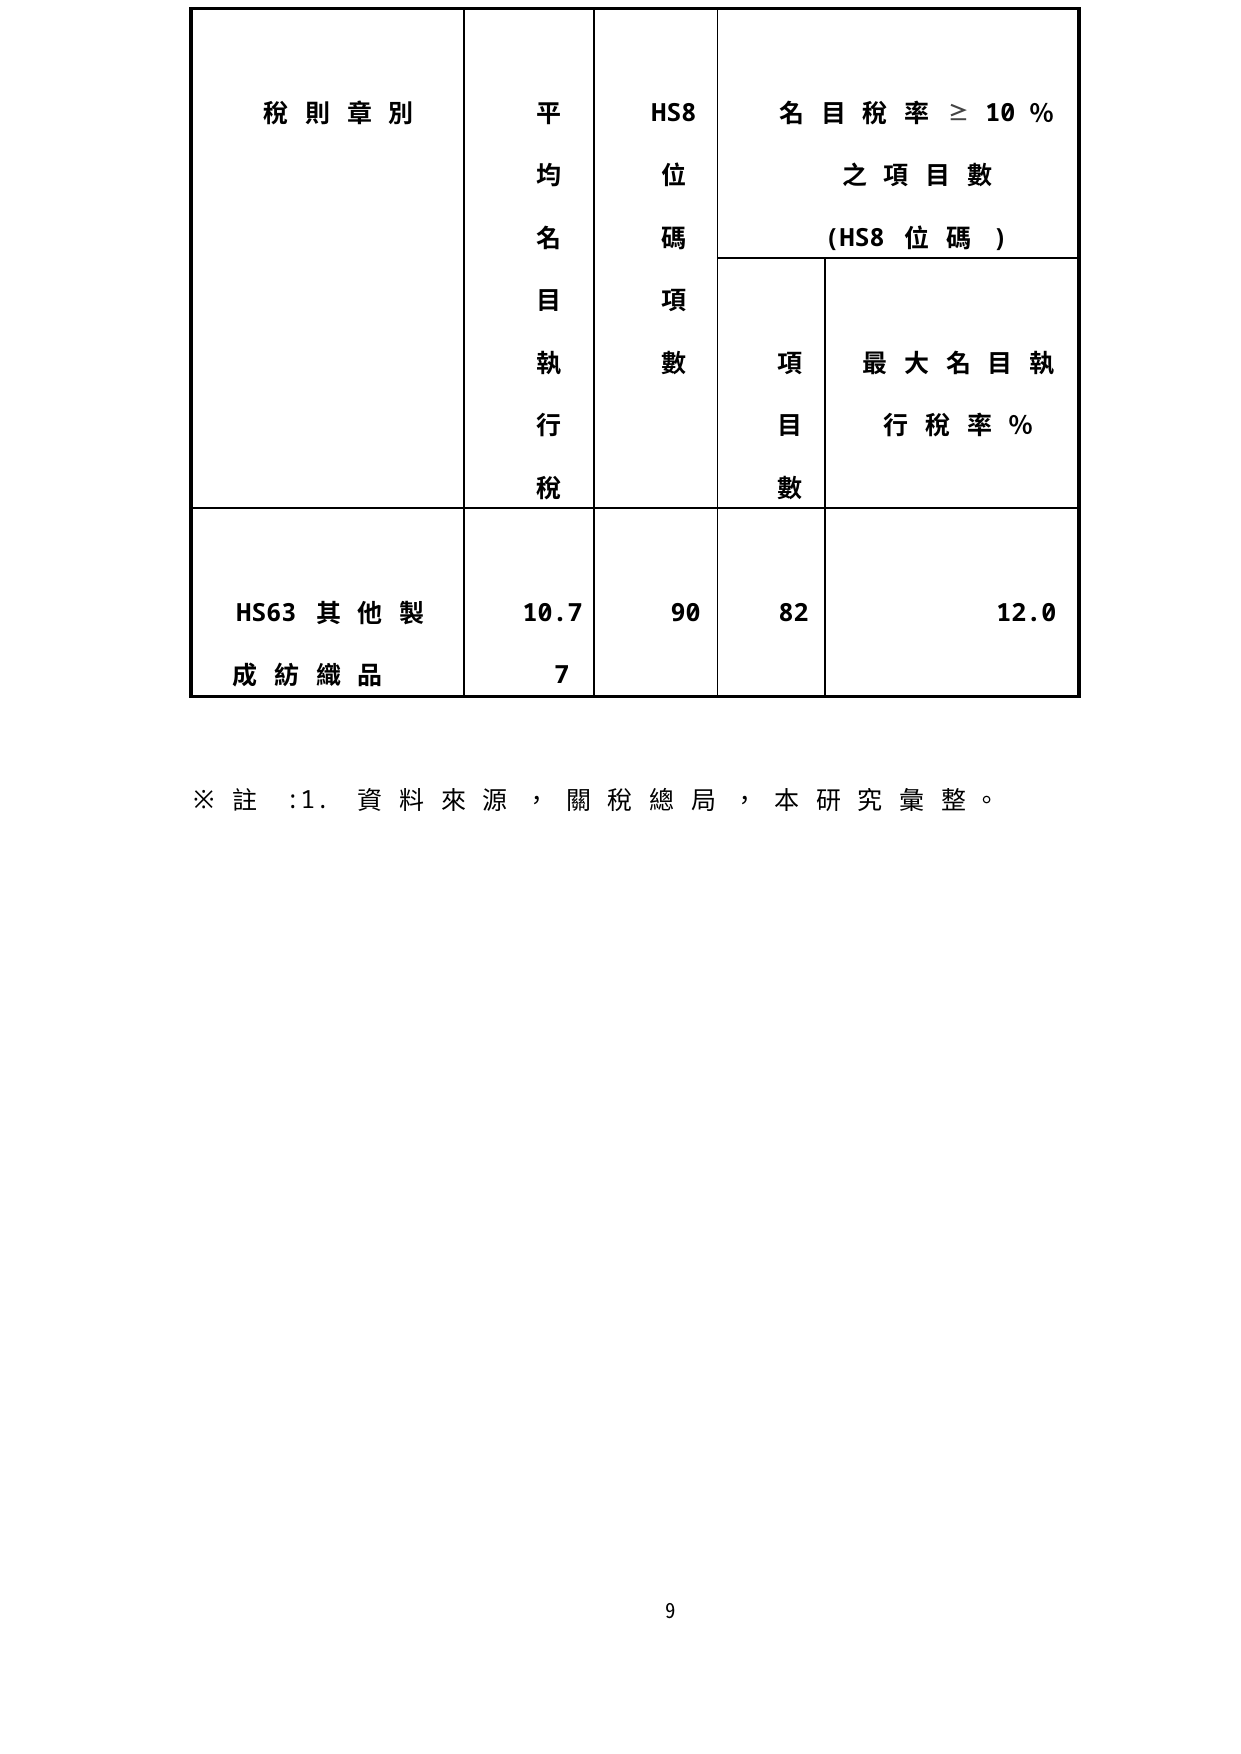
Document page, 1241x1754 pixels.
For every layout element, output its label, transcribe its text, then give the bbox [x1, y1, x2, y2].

table_cell 82 [718, 509, 824, 694]
table_cell HS63其他製成紡織品 [193, 509, 463, 694]
table_header 平均名目執行稅率％ [465, 10, 593, 507]
table_cell 10.77 [465, 509, 593, 694]
table_header HS8位碼項數 [595, 10, 717, 507]
table_cell 最大名目執行稅率％ [826, 259, 1077, 507]
table_cell 12.0 [826, 509, 1077, 694]
table_header 稅則章別 [193, 10, 463, 507]
text ※註:1.資料來源，關稅總局，本研究彙整。 [183, 757, 1058, 819]
table_header 名目稅率≥10％之項目數 (HS8位碼) [718, 10, 1077, 257]
table_cell 項目數 [718, 259, 824, 507]
table_cell 90 [595, 509, 717, 694]
